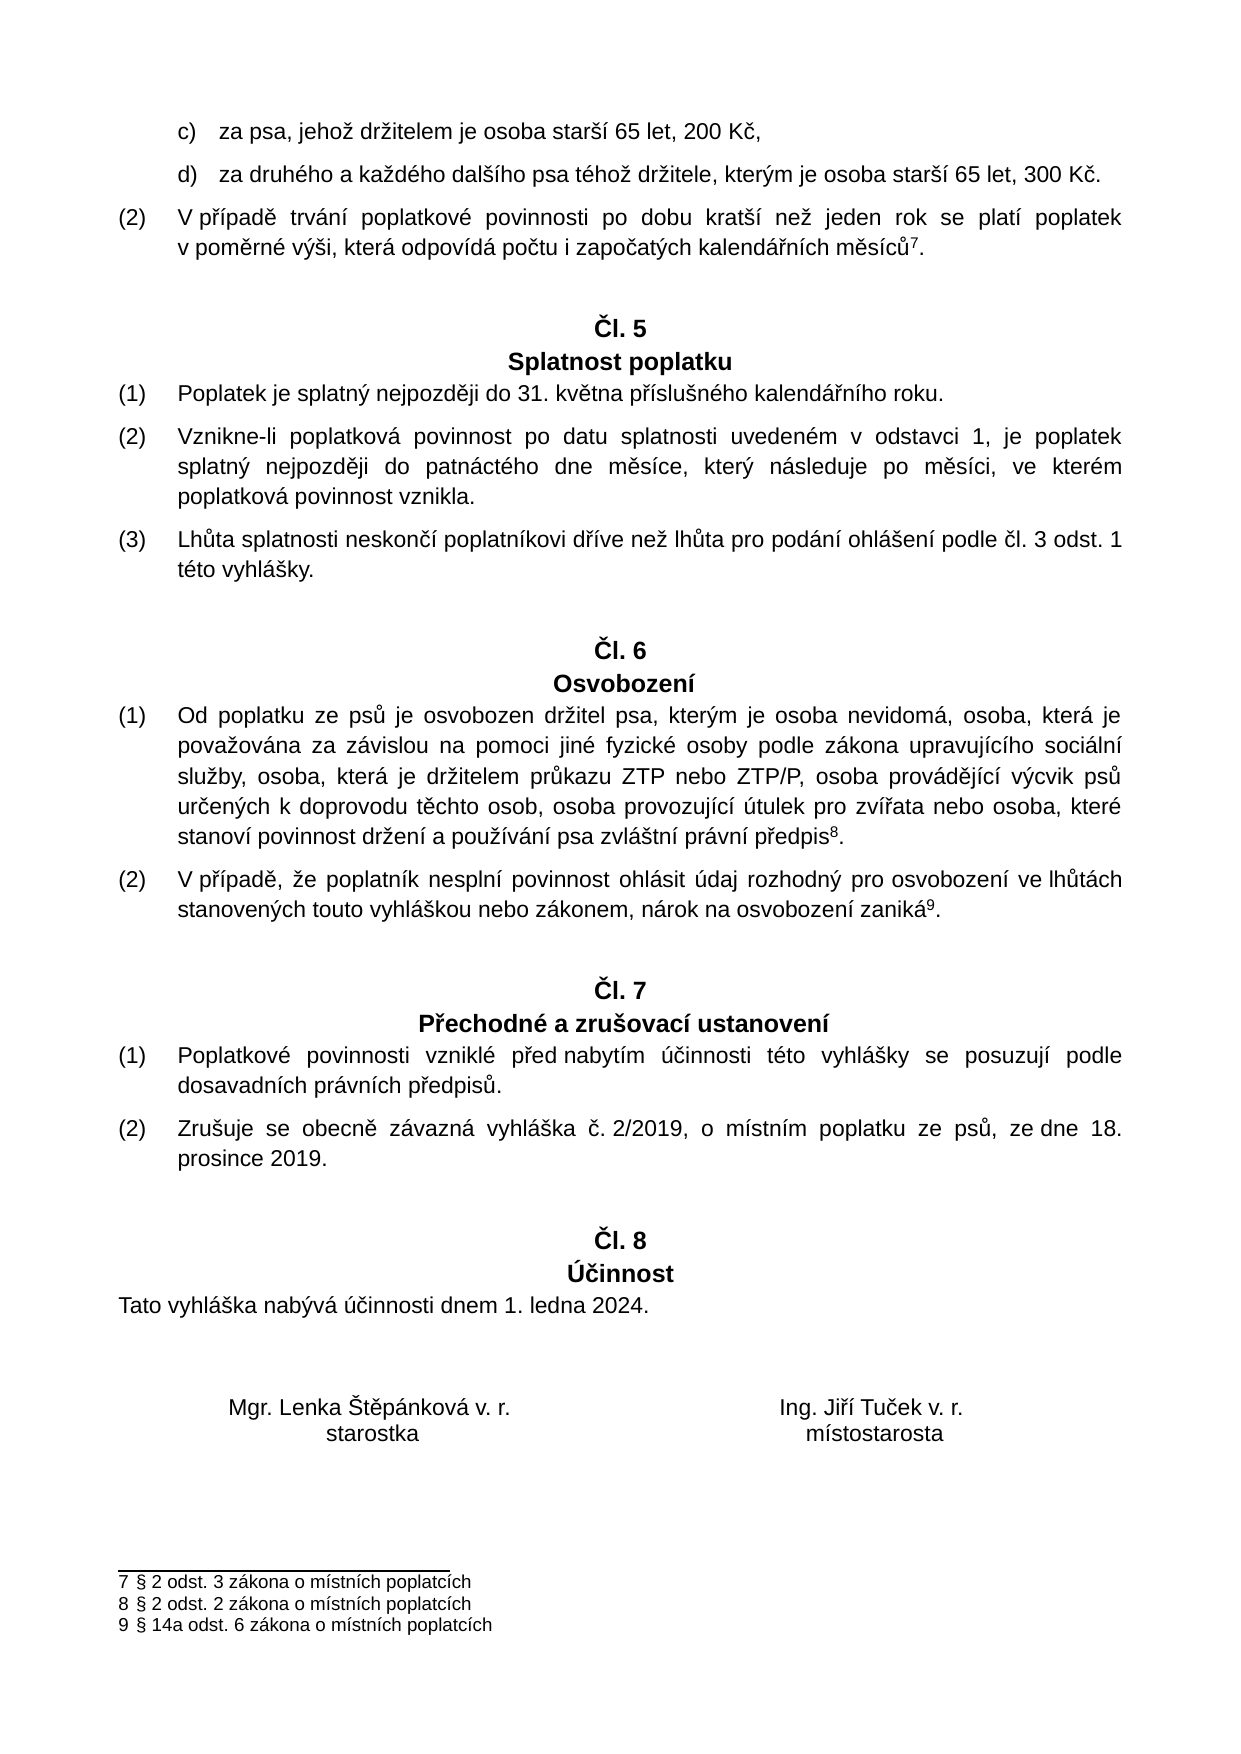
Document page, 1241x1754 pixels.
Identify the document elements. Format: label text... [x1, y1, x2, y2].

list Poplatkové povinnosti vzniklé před nabytím účinnosti této vyhlášky se posuzují podle dosavadních právních předpisů. [118, 1042, 1122, 1099]
text Tato vyhláška nabývá účinnosti dnem 1. ledna 2024. [118, 1292, 1122, 1318]
list za psa, jehož držitelem je osoba starší 65 let, 200 Kč, [177, 118, 1122, 144]
subtitle Čl. 5 Splatnost poplatku [118, 314, 1122, 376]
subtitle Čl. 7 Přechodné a zrušovací ustanovení [118, 976, 1122, 1038]
list § 2 odst. 2 zákona o místních poplatcích [118, 1592, 1122, 1614]
list § 2 odst. 3 zákona o místních poplatcích [118, 1571, 1122, 1592]
subtitle Čl. 6 Osvobození [118, 636, 1122, 698]
list Zrušuje se obecně závazná vyhláška č. 2/2019, o místním poplatku ze psů, ze dne 18. prosince 2019. [118, 1115, 1122, 1172]
subtitle Čl. 8 Účinnost [118, 1226, 1122, 1287]
list Poplatek je splatný nejpozději do 31. května příslušného kalendářního roku. [118, 380, 1122, 406]
list Lhůta splatnosti neskončí poplatníkovi dříve než lhůta pro podání ohlášení podle čl. 3 odst. 1 této vyhlášky. [118, 526, 1122, 582]
table_header Mgr. Lenka Štěpánková v. r. starostka [118, 1334, 620, 1452]
list Vznikne-li poplatková povinnost po datu splatnosti uvedeném v odstavci 1, je poplatek splatný nejpozději do patnáctého dne měsíce, který následuje po měsíci, ve kterém poplatková povinnost vznikla. [118, 423, 1122, 509]
list Od poplatku ze psů je osvobozen držitel psa, kterým je osoba nevidomá, osoba, která je považována za závislou na pomoci jiné fyzické osoby podle zákona upravujícího sociální služby, osoba, která je držitelem průkazu ZTP nebo ZTP/P, osoba provádějící výcvik psů určených k doprovodu těchto osob, osoba provozující útulek pro zvířata nebo osoba, které stanoví povinnost držení a používání psa zvláštní právní předpis. [118, 702, 1122, 849]
list V případě, že poplatník nesplní povinnost ohlásit údaj rozhodný pro osvobození ve lhůtách stanovených touto vyhláškou nebo zákonem, nárok na osvobození zaniká. [118, 866, 1122, 922]
list V případě trvání poplatkové povinnosti po dobu kratší než jeden rok se platí poplatek v poměrné výši, která odpovídá počtu i započatých kalendářních měsíců. [118, 203, 1122, 260]
table_header Ing. Jiří Tuček v. r. místostarosta [620, 1334, 1122, 1452]
list § 14a odst. 6 zákona o místních poplatcích [118, 1614, 1122, 1635]
list za druhého a každého dalšího psa téhož držitele, kterým je osoba starší 65 let, 300 Kč. [177, 161, 1122, 187]
